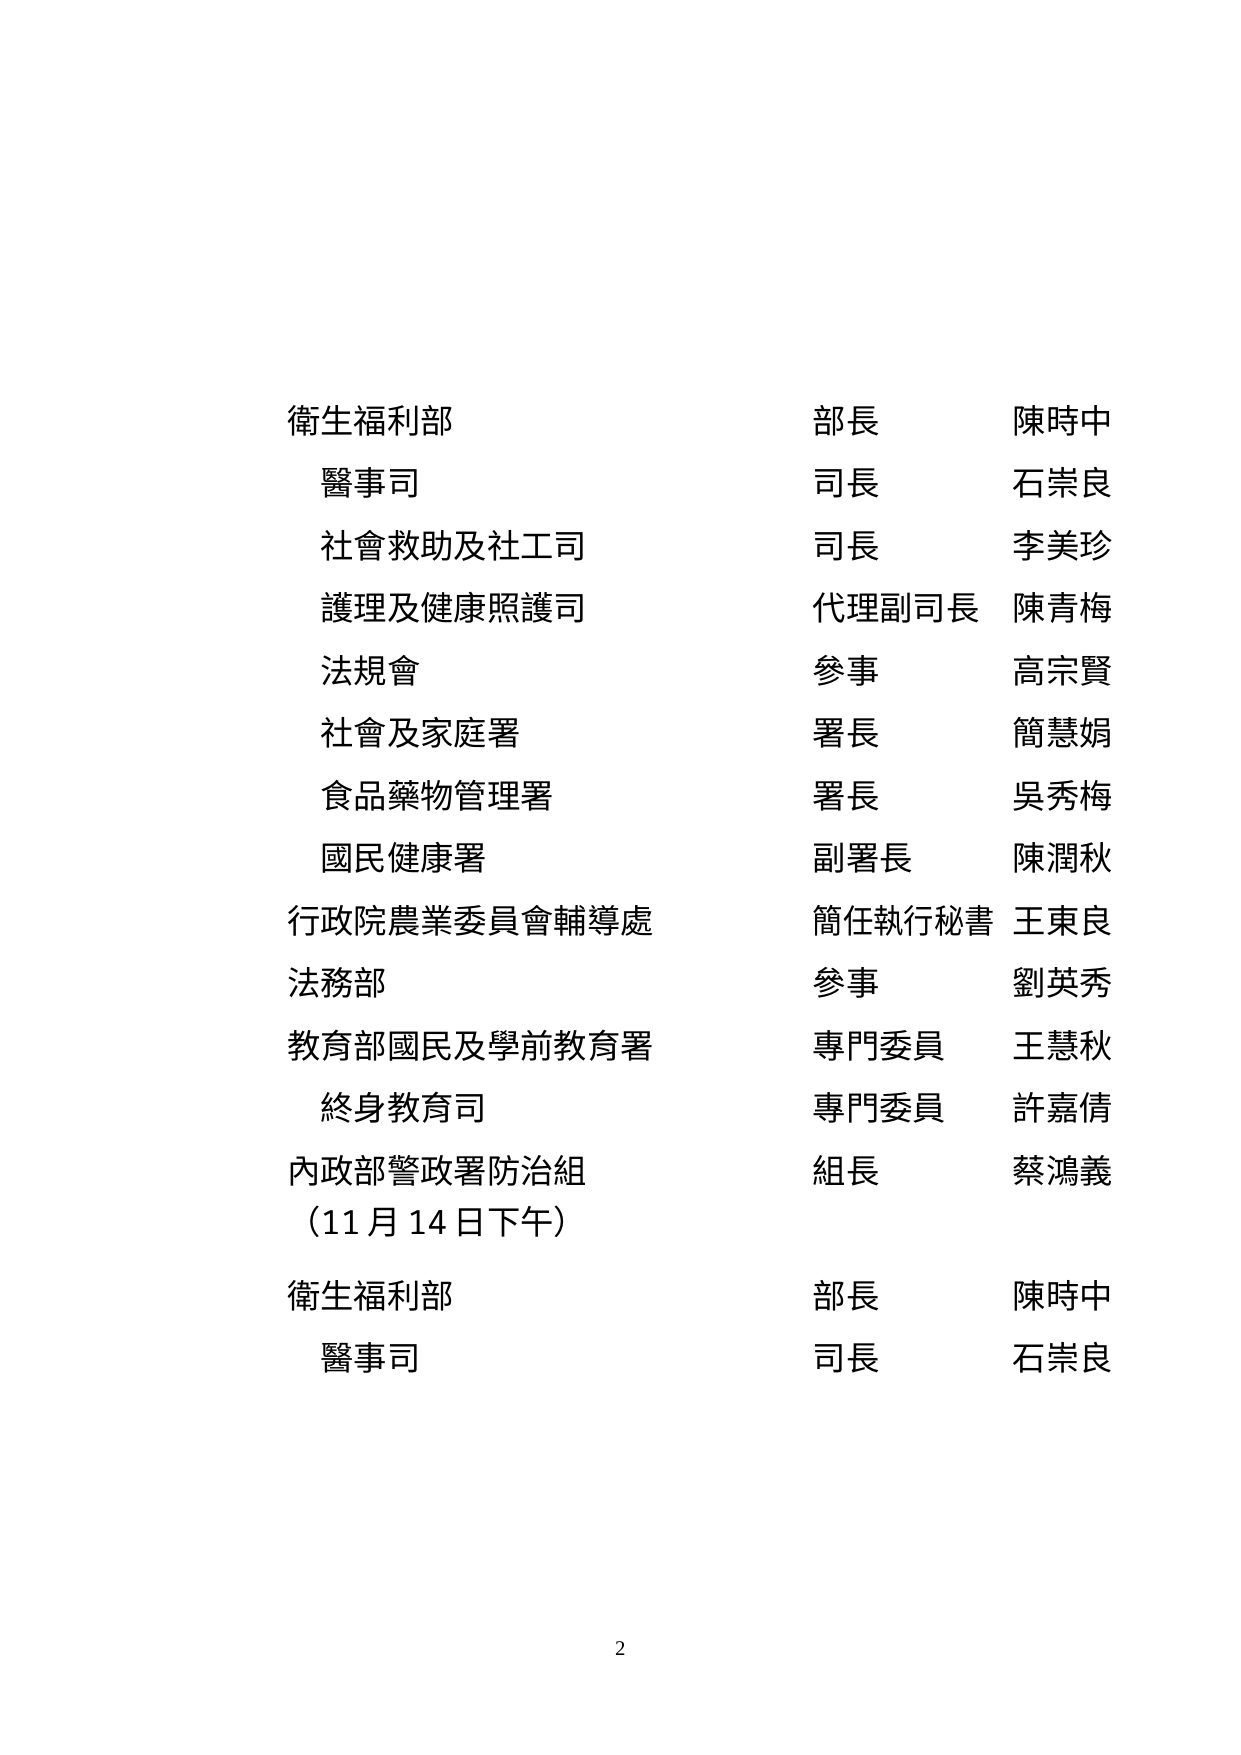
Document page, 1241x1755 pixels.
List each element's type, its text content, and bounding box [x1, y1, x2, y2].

table_cell 衛生福利部 [284, 1252, 810, 1314]
table_cell [118, 1002, 284, 1064]
table_cell 醫事司 [284, 440, 810, 502]
table_cell 簡任執行秘書 [810, 877, 1003, 939]
table_cell 蔡鴻義 [1003, 1127, 1122, 1189]
table_cell 社會及家庭署 [284, 690, 810, 752]
table_cell [1003, 1190, 1122, 1252]
table_cell 司長 [810, 502, 1003, 564]
table_cell 高宗賢 [1003, 627, 1122, 689]
table_cell [118, 877, 284, 939]
table_cell [118, 940, 284, 1002]
table_cell [118, 1065, 284, 1127]
table_cell [118, 690, 284, 752]
table_cell 副署長 [810, 815, 1003, 877]
table_cell 劉英秀 [1003, 940, 1122, 1002]
table_cell 國民健康署 [284, 815, 810, 877]
table_cell [118, 1252, 284, 1314]
table_cell 簡慧娟 [1003, 690, 1122, 752]
table_cell 陳青梅 [1003, 565, 1122, 627]
table_cell 護理及健康照護司 [284, 565, 810, 627]
table_cell （11月14日下午） [284, 1190, 810, 1252]
table_cell 司長 [810, 1315, 1003, 1377]
table_cell 陳時中 [1003, 1252, 1122, 1314]
table_cell [810, 1190, 1003, 1252]
table_cell 石崇良 [1003, 1315, 1122, 1377]
table_cell 行政院農業委員會輔導處 [284, 877, 810, 939]
table_cell 部長 [810, 377, 1003, 439]
table_cell 組長 [810, 1127, 1003, 1189]
table_cell 食品藥物管理署 [284, 752, 810, 814]
table_cell [118, 627, 284, 689]
table_cell 部長 [810, 1252, 1003, 1314]
table_cell [118, 1127, 284, 1189]
table_cell [118, 565, 284, 627]
table_cell [118, 502, 284, 564]
table_cell 陳潤秋 [1003, 815, 1122, 877]
table_cell 吳秀梅 [1003, 752, 1122, 814]
table_cell 法規會 [284, 627, 810, 689]
table_cell 專門委員 [810, 1002, 1003, 1064]
table_cell 參事 [810, 940, 1003, 1002]
table_cell 專門委員 [810, 1065, 1003, 1127]
table_cell 王東良 [1003, 877, 1122, 939]
table_cell 署長 [810, 690, 1003, 752]
table_cell 內政部警政署防治組 [284, 1127, 810, 1189]
table_cell 石崇良 [1003, 440, 1122, 502]
table_cell [118, 815, 284, 877]
table_cell 醫事司 [284, 1315, 810, 1377]
table_cell 參事 [810, 627, 1003, 689]
table_cell 許嘉倩 [1003, 1065, 1122, 1127]
table_cell 終身教育司 [284, 1065, 810, 1127]
table_cell [118, 1190, 284, 1252]
table_cell [118, 377, 284, 439]
table_cell 署長 [810, 752, 1003, 814]
table_cell [118, 440, 284, 502]
table_cell [118, 1315, 284, 1377]
table_cell [118, 752, 284, 814]
table_cell 社會救助及社工司 [284, 502, 810, 564]
table_cell 王慧秋 [1003, 1002, 1122, 1064]
table_cell 教育部國民及學前教育署 [284, 1002, 810, 1064]
table_cell 司長 [810, 440, 1003, 502]
table_cell 李美珍 [1003, 502, 1122, 564]
table_cell 代理副司長 [810, 565, 1003, 627]
table_cell 法務部 [284, 940, 810, 1002]
table_cell 陳時中 [1003, 377, 1122, 439]
table_cell 衛生福利部 [284, 377, 810, 439]
